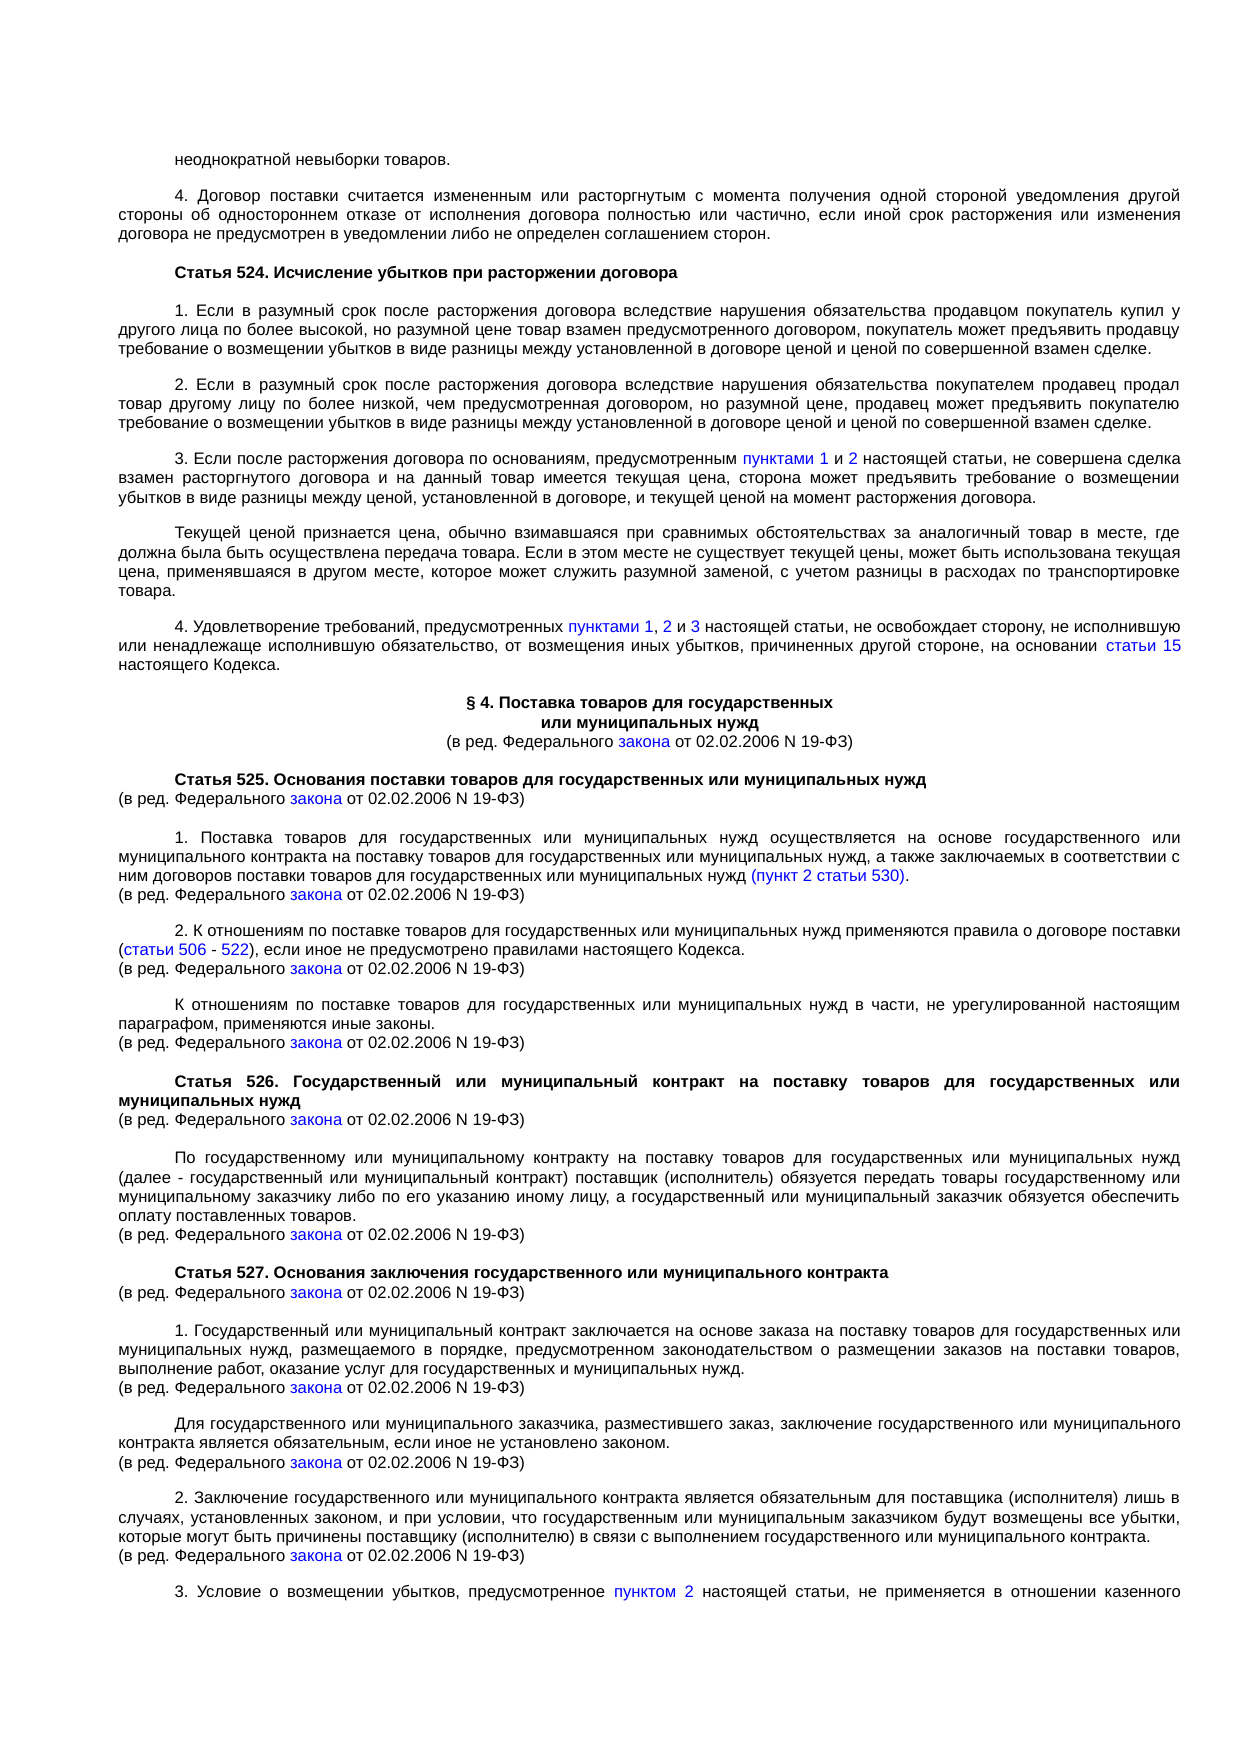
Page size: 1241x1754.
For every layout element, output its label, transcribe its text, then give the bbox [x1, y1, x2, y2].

subtitle Статья 525. Основания поставки товаров для государственных или муниципальных нужд [118, 770, 1181, 789]
text (в ред. Федерального закона от 02.02.2006 N 19-ФЗ) [118, 732, 1181, 751]
text 3. Если после расторжения договора по основаниям, предусмотренным пунктами 1 и 2 настоящей статьи, не совершена сделка взамен расторгнутого договора и на данный товар имеется текущая цена, сторона может предъявить требование о возмещении убытков в виде разницы между ценой, установленной в договоре, и текущей ценой на момент расторжения договора. [118, 449, 1181, 507]
text 3. Условие о возмещении убытков, предусмотренное пунктом 2 настоящей статьи, не применяется в отношении казенного [118, 1582, 1181, 1601]
text По государственному или муниципальному контракту на поставку товаров для государственных или муниципальных нужд (далее - государственный или муниципальный контракт) поставщик (исполнитель) обязуется передать товары государственному или муниципальному заказчику либо по его указанию иному лицу, а государственный или муниципальный заказчик обязуется обеспечить оплату поставленных товаров. [118, 1148, 1181, 1225]
text 4. Удовлетворение требований, предусмотренных пунктами 1, 2 и 3 настоящей статьи, не освобождает сторону, не исполнившую или ненадлежаще исполнившую обязательство, от возмещения иных убытков, причиненных другой стороне, на основании статьи 15 настоящего Кодекса. [118, 617, 1181, 674]
text (в ред. Федерального закона от 02.02.2006 N 19-ФЗ) [118, 789, 1181, 808]
text (в ред. Федерального закона от 02.02.2006 N 19-ФЗ) [118, 1452, 1181, 1472]
subtitle Статья 527. Основания заключения государственного или муниципального контракта [118, 1263, 1181, 1282]
text 1. Поставка товаров для государственных или муниципальных нужд осуществляется на основе государственного или муниципального контракта на поставку товаров для государственных или муниципальных нужд, а также заключаемых в соответствии с ним договоров поставки товаров для государственных или муниципальных нужд (пункт 2 статьи 530). [118, 827, 1181, 885]
text Текущей ценой признается цена, обычно взимавшаяся при сравнимых обстоятельствах за аналогичный товар в месте, где должна была быть осуществлена передача товара. Если в этом месте не существует текущей цены, может быть использована текущая цена, применявшаяся в другом месте, которое может служить разумной заменой, с учетом разницы в расходах по транспортировке товара. [118, 523, 1181, 600]
text (в ред. Федерального закона от 02.02.2006 N 19-ФЗ) [118, 1033, 1181, 1052]
text (в ред. Федерального закона от 02.02.2006 N 19-ФЗ) [118, 885, 1181, 904]
text 2. Если в разумный срок после расторжения договора вследствие нарушения обязательства покупателем продавец продал товар другому лицу по более низкой, чем предусмотренная договором, но разумной цене, продавец может предъявить покупателю требование о возмещении убытков в виде разницы между установленной в договоре ценой и ценой по совершенной взамен сделке. [118, 375, 1181, 432]
subtitle Статья 524. Исчисление убытков при расторжении договора [118, 262, 1181, 282]
text 4. Договор поставки считается измененным или расторгнутым с момента получения одной стороной уведомления другой стороны об одностороннем отказе от исполнения договора полностью или частично, если иной срок расторжения или изменения договора не предусмотрен в уведомлении либо не определен соглашением сторон. [118, 186, 1181, 243]
text неоднократной невыборки товаров. [118, 150, 1181, 169]
text К отношениям по поставке товаров для государственных или муниципальных нужд в части, не урегулированной настоящим параграфом, применяются иные законы. [118, 995, 1181, 1033]
text (в ред. Федерального закона от 02.02.2006 N 19-ФЗ) [118, 1378, 1181, 1397]
text (в ред. Федерального закона от 02.02.2006 N 19-ФЗ) [118, 1225, 1181, 1244]
text 2. К отношениям по поставке товаров для государственных или муниципальных нужд применяются правила о договоре поставки (статьи 506 - 522), если иное не предусмотрено правилами настоящего Кодекса. [118, 921, 1181, 959]
subtitle Статья 526. Государственный или муниципальный контракт на поставку товаров для государственных или муниципальных нужд [118, 1072, 1181, 1110]
text Для государственного или муниципального заказчика, разместившего заказ, заключение государственного или муниципального контракта является обязательным, если иное не установлено законом. [118, 1414, 1181, 1452]
text (в ред. Федерального закона от 02.02.2006 N 19-ФЗ) [118, 1110, 1181, 1129]
text 2. Заключение государственного или муниципального контракта является обязательным для поставщика (исполнителя) лишь в случаях, установленных законом, и при условии, что государственным или муниципальным заказчиком будут возмещены все убытки, которые могут быть причинены поставщику (исполнителю) в связи с выполнением государственного или муниципального контракта. [118, 1488, 1181, 1546]
text 1. Государственный или муниципальный контракт заключается на основе заказа на поставку товаров для государственных или муниципальных нужд, размещаемого в порядке, предусмотренном законодательством о размещении заказов на поставки товаров, выполнение работ, оказание услуг для государственных и муниципальных нужд. [118, 1321, 1181, 1378]
text (в ред. Федерального закона от 02.02.2006 N 19-ФЗ) [118, 1282, 1181, 1302]
text (в ред. Федерального закона от 02.02.2006 N 19-ФЗ) [118, 1546, 1181, 1565]
text 1. Если в разумный срок после расторжения договора вследствие нарушения обязательства продавцом покупатель купил у другого лица по более высокой, но разумной цене товар взамен предусмотренного договором, покупатель может предъявить продавцу требование о возмещении убытков в виде разницы между установленной в договоре ценой и ценой по совершенной взамен сделке. [118, 301, 1181, 358]
text или муниципальных нужд [118, 712, 1181, 732]
text (в ред. Федерального закона от 02.02.2006 N 19-ФЗ) [118, 959, 1181, 978]
subtitle § 4. Поставка товаров для государственных [118, 693, 1181, 712]
